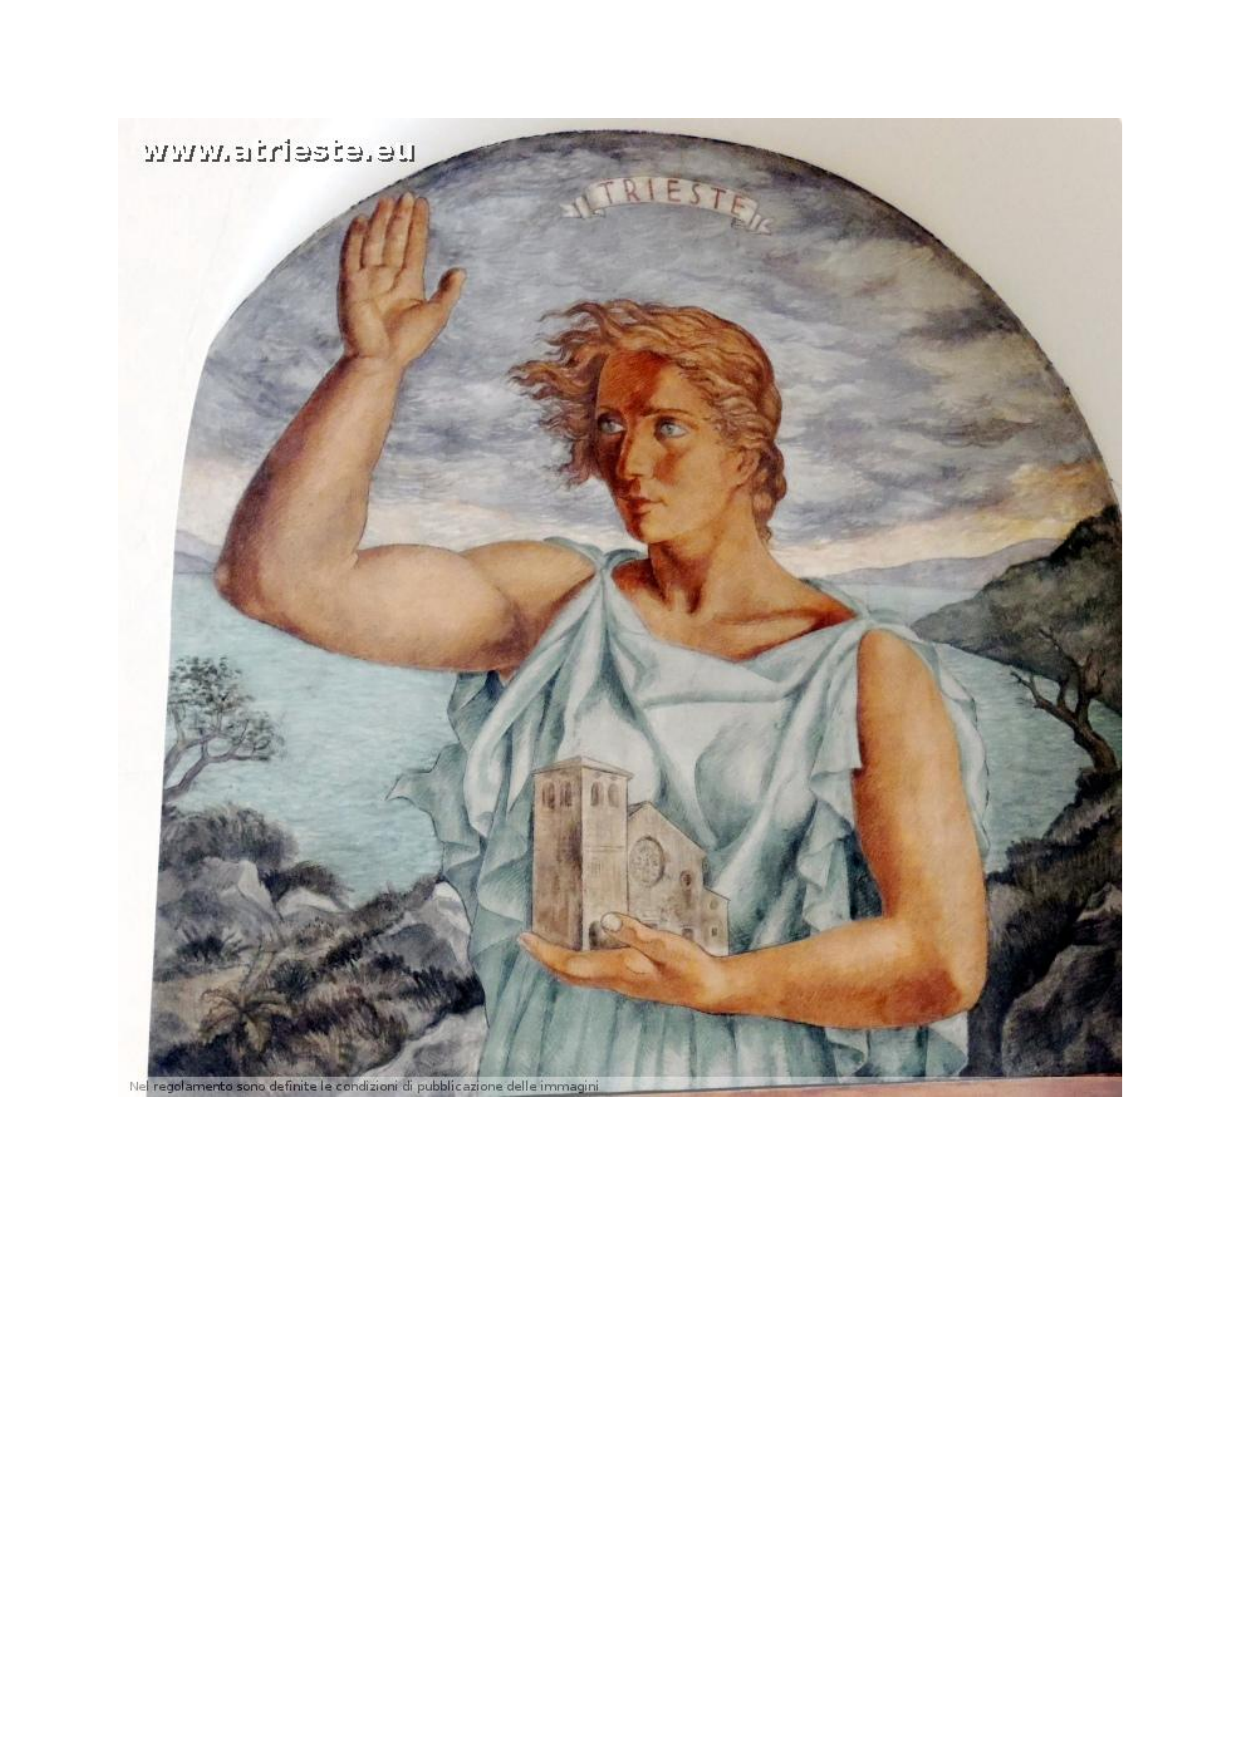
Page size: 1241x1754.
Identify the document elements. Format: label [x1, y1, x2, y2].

picture [118, 118, 1123, 1097]
